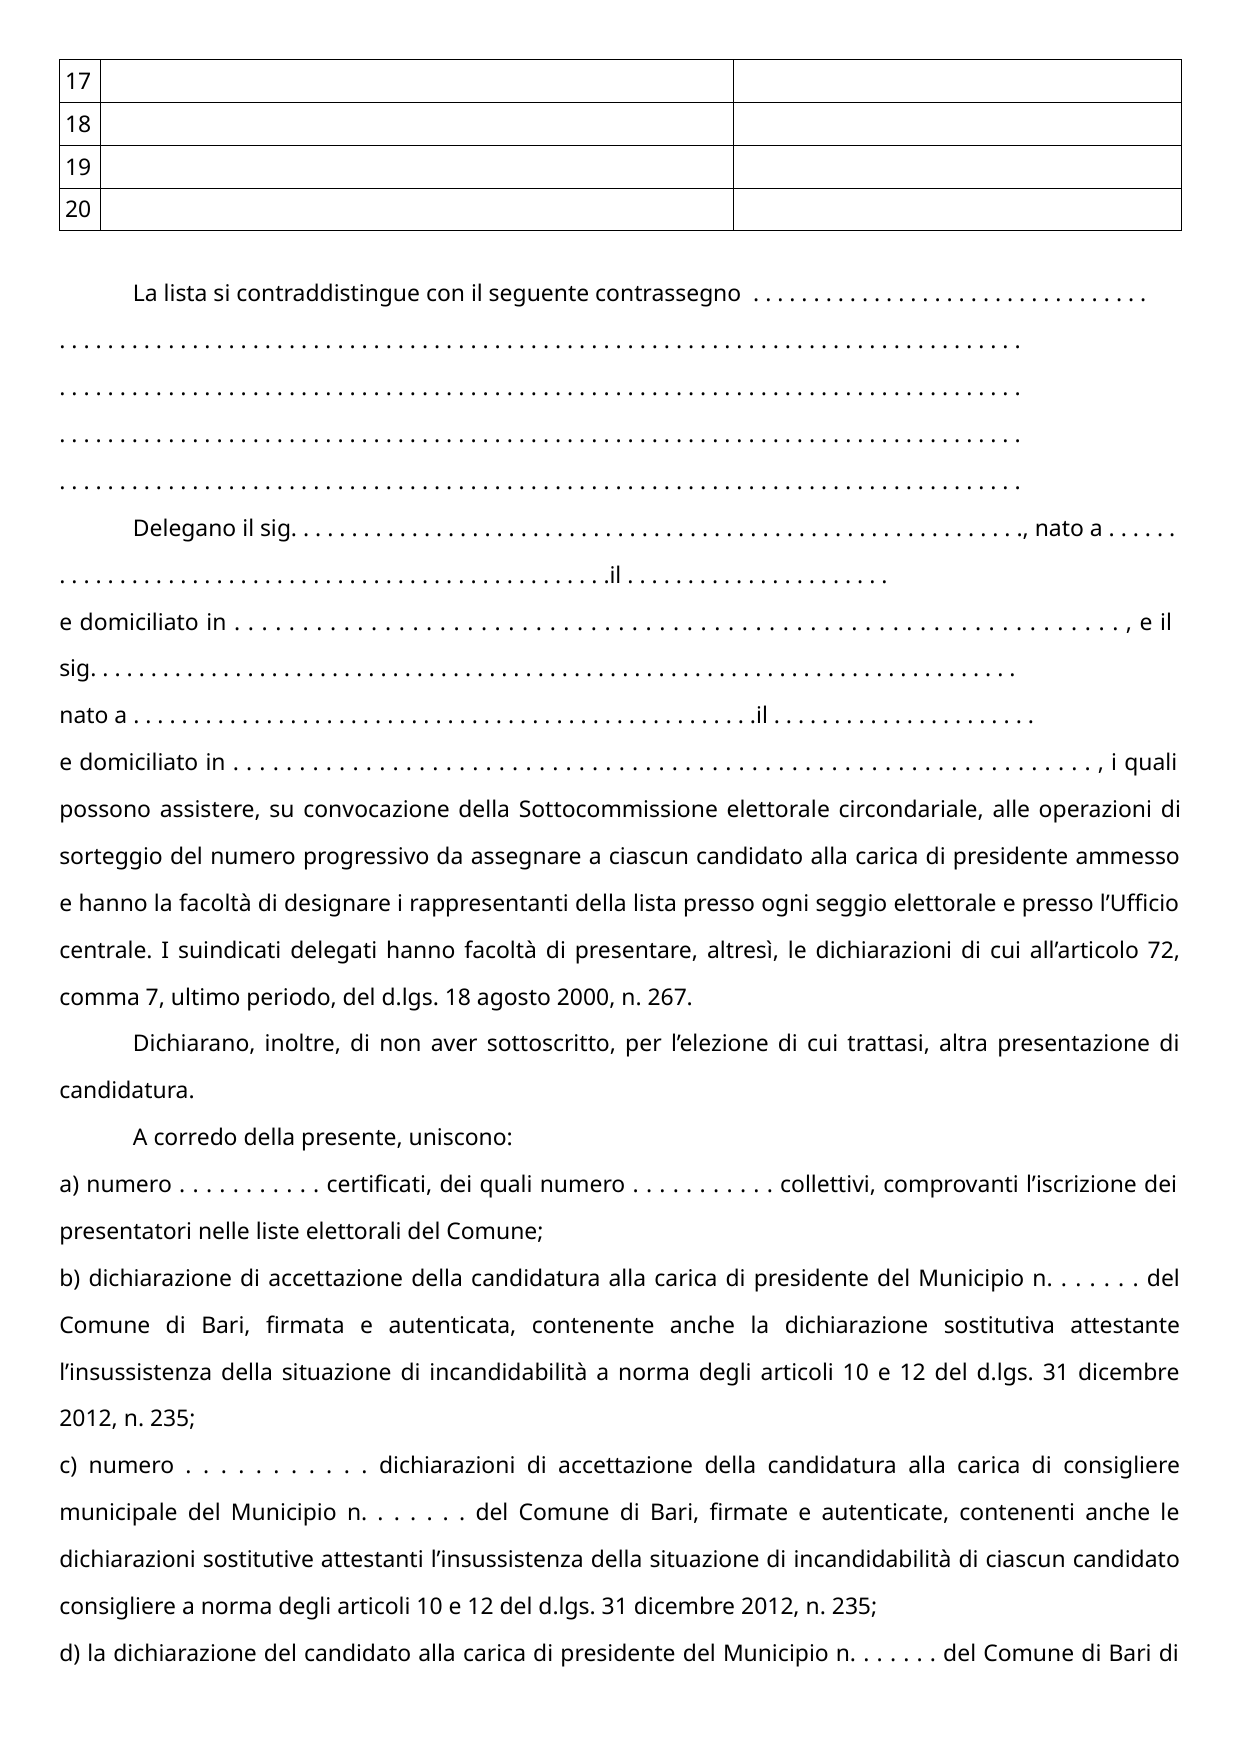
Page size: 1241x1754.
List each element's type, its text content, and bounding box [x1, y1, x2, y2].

table_cell [734, 189, 1181, 230]
table_cell [734, 60, 1181, 102]
text c) numero . . . . . . . . . . . dichiarazioni di accettazione della candidatura alla carica di consigliere municipale del Municipio n. . . . . . . del Comune di Bari, firmate e autenticate, contenenti anche le dichiarazioni sostitutive attestanti l’insussistenza della situazione di incandidabilità di ciascun candidato consigliere a norma degli articoli 10 e 12 del d.lgs. 31 dicembre 2012, n. 235; [59, 1449, 1181, 1621]
table_cell [101, 60, 733, 102]
table_cell 18 [60, 103, 100, 145]
text a) numero . . . . . . . . . . . certificati, dei quali numero . . . . . . . . . . . collettivi, comprovanti l’iscrizione dei presentatori nelle liste elettorali del Comune; [59, 1168, 1181, 1246]
text . . . . . . . . . . . . . . . . . . . . . . . . . . . . . . . . . . . . . . . . . . . . . . . . . . . . . . . . . . . . . . . . . . . . . . . . . . . . . . . . [59, 371, 1181, 402]
text La lista si contraddistingue con il seguente contrassegno . . . . . . . . . . . . . . . . . . . . . . . . . . . . . . . . . [59, 277, 1181, 308]
table_cell 19 [60, 146, 100, 187]
text Dichiarano, inoltre, di non aver sottoscritto, per l’elezione di cui trattasi, altra presentazione di candidatura. [59, 1027, 1181, 1105]
table_cell 20 [60, 189, 100, 230]
text b) dichiarazione di accettazione della candidatura alla carica di presidente del Municipio n. . . . . . . del Comune di Bari, firmata e autenticata, contenente anche la dichiarazione sostitutiva attestante l’insussistenza della situazione di incandidabilità a norma degli articoli 10 e 12 del d.lgs. 31 dicembre 2012, n. 235; [59, 1262, 1181, 1433]
table_cell [734, 146, 1181, 187]
text A corredo della presente, uniscono: [59, 1121, 1181, 1152]
text . . . . . . . . . . . . . . . . . . . . . . . . . . . . . . . . . . . . . . . . . . . . . . . . . . . . . . . . . . . . . . . . . . . . . . . . . . . . . . . . [59, 324, 1181, 355]
text d) la dichiarazione del candidato alla carica di presidente del Municipio n. . . . . . . del Comune di Bari di [59, 1637, 1181, 1668]
table_cell [101, 103, 733, 145]
text . . . . . . . . . . . . . . . . . . . . . . . . . . . . . . . . . . . . . . . . . . . . . . . . . . . . . . . . . . . . . . . . . . . . . . . . . . . . . . . . [59, 418, 1181, 449]
table_cell [101, 146, 733, 187]
text nato a . . . . . . . . . . . . . . . . . . . . . . . . . . . . . . . . . . . . . . . . . . . . . . . . . . . .il . . . . . . . . . . . . . . . . . . . . . . [59, 699, 1181, 730]
text e domiciliato in . . . . . . . . . . . . . . . . . . . . . . . . . . . . . . . . . . . . . . . . . . . . . . . . . . . . . . . . . . . . . . . . . , i quali possono assistere, su convocazione della Sottocommissione elettorale circondariale, alle operazioni di sorteggio del numero progressivo da assegnare a ciascun candidato alla carica di presidente ammesso e hanno la facoltà di designare i rappresentanti della lista presso ogni seggio elettorale e presso l’Ufficio centrale. I suindicati delegati hanno facoltà di presentare, altresì, le dichiarazioni di cui all’articolo 72, comma 7, ultimo periodo, del d.lgs. 18 agosto 2000, n. 267. [59, 746, 1181, 1012]
table_cell 17 [60, 60, 100, 102]
text Delegano il sig. . . . . . . . . . . . . . . . . . . . . . . . . . . . . . . . . . . . . . . . . . . . . . . . . . . . . . . . . . . . ., nato a . . . . . . . . . . . . . . . . . . . . . . . . . . . . . . . . . . . . . . . . . . . . . . . . . . . .il . . . . . . . . . . . . . . . . . . . . . . [59, 512, 1181, 590]
text . . . . . . . . . . . . . . . . . . . . . . . . . . . . . . . . . . . . . . . . . . . . . . . . . . . . . . . . . . . . . . . . . . . . . . . . . . . . . . . . [59, 465, 1181, 496]
table_cell [101, 189, 733, 230]
table_cell [734, 103, 1181, 145]
text e domiciliato in . . . . . . . . . . . . . . . . . . . . . . . . . . . . . . . . . . . . . . . . . . . . . . . . . . . . . . . . . . . . . . . . . , e il sig. . . . . . . . . . . . . . . . . . . . . . . . . . . . . . . . . . . . . . . . . . . . . . . . . . . . . . . . . . . . . . . . . . . . . . . . . . . . . [59, 605, 1181, 683]
